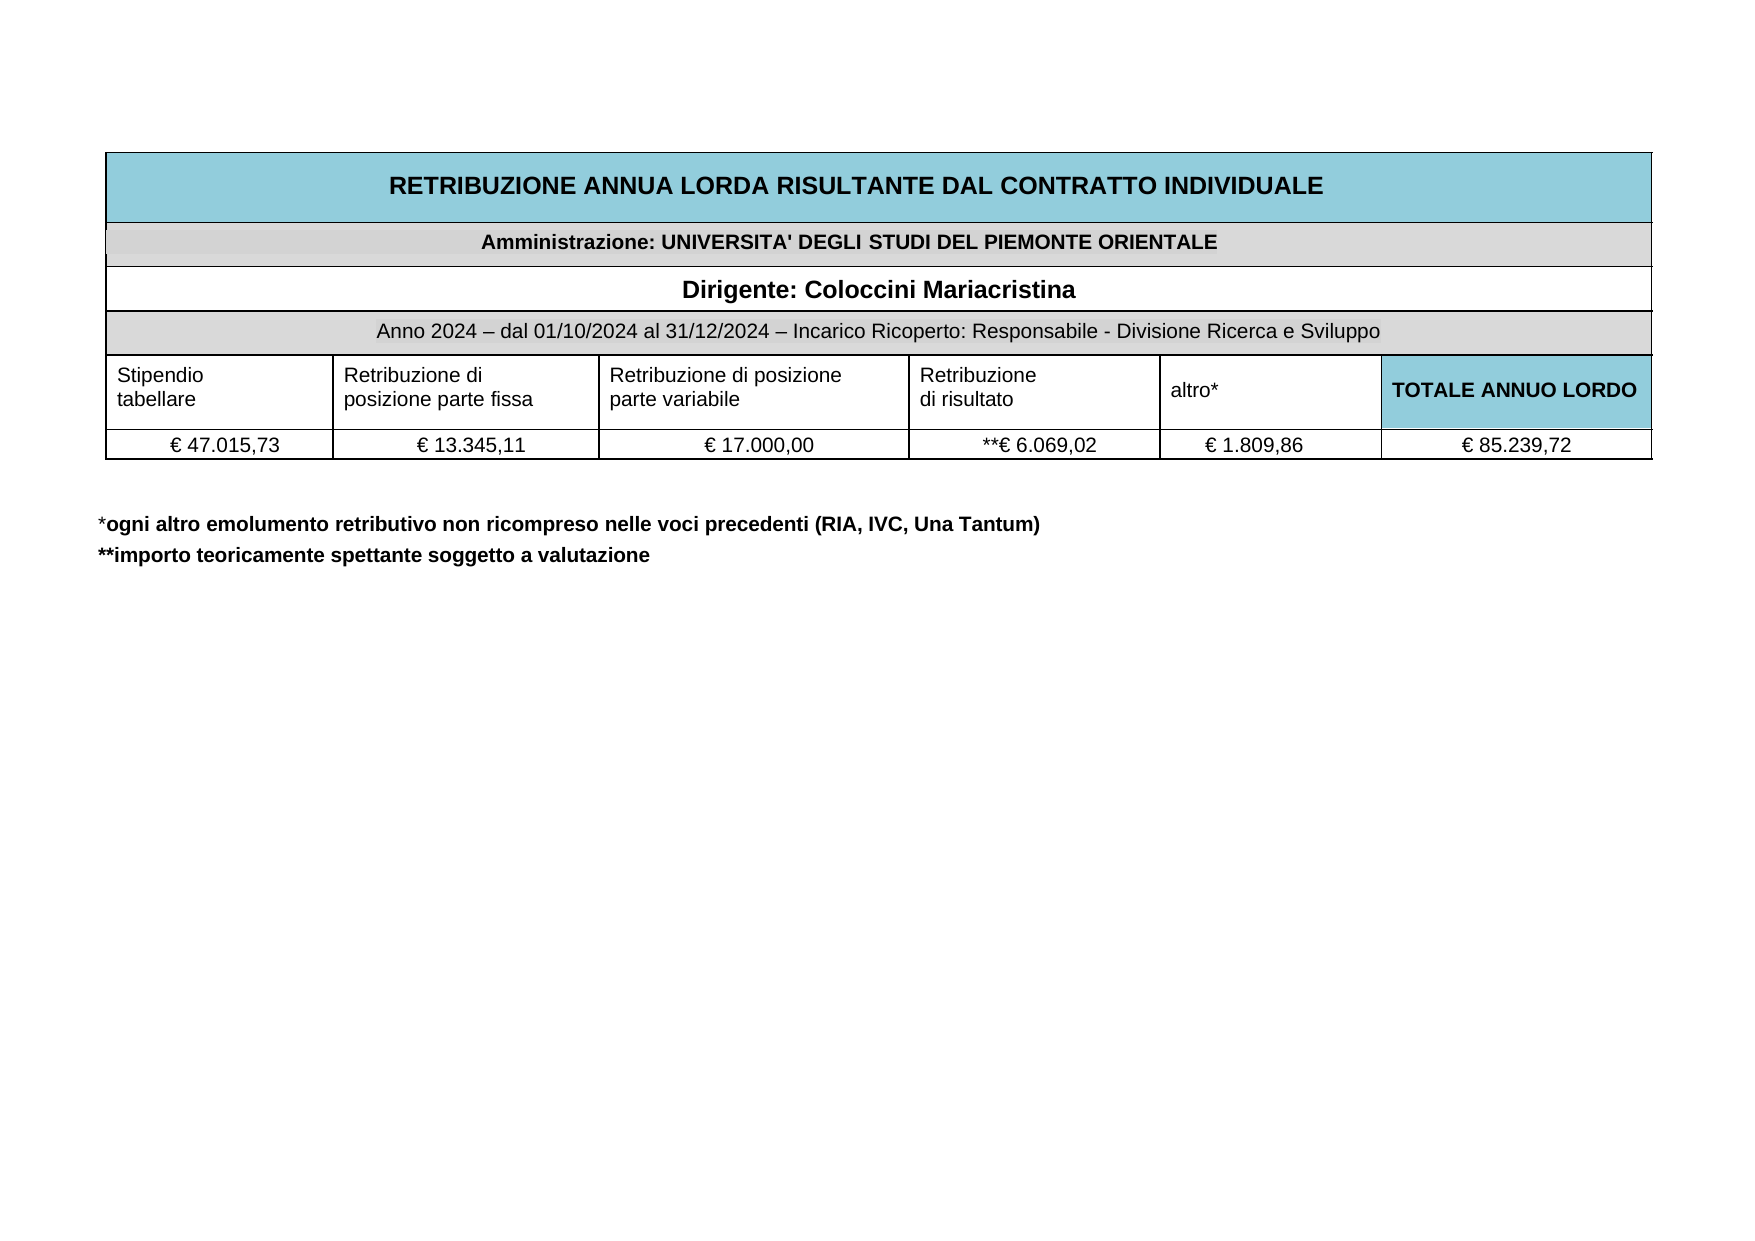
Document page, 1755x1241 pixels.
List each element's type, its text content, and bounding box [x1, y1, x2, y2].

table_cell Amministrazione: UNIVERSITA' DEGLI STUDI DEL PIEMONTE ORIENTALE [107, 223, 1651, 266]
table_cell Stipendio tabellare [107, 356, 332, 428]
table_cell TOTALE ANNUO LORDO [1382, 356, 1651, 428]
subtitle **importo teoricamente spettante soggetto a valutazione [98, 543, 1650, 567]
table_cell € 17.000,00 [600, 430, 908, 458]
table_cell Retribuzione di posizione parte variabile [600, 356, 908, 428]
table_cell Dirigente: Coloccini Mariacristina [107, 267, 1651, 310]
table_cell Retribuzione di risultato [910, 356, 1159, 428]
table_cell € 47.015,73 [107, 430, 332, 458]
table_cell altro* [1161, 356, 1381, 428]
subtitle *ogni altro emolumento retributivo non ricompreso nelle voci precedenti (RIA, IVC, Una Tantum) [98, 511, 1650, 535]
table_cell € 13.345,11 [334, 430, 598, 458]
table_cell € 85.239,72 [1382, 430, 1651, 458]
table_cell € 1.809,86 [1161, 430, 1381, 458]
table_cell Retribuzione di posizione parte fissa [334, 356, 598, 428]
table_header RETRIBUZIONE ANNUA LORDA RISULTANTE DAL CONTRATTO INDIVIDUALE [107, 153, 1651, 222]
table_cell Anno 2024 – dal 01/10/2024 al 31/12/2024 – Incarico Ricoperto: Responsabile - Divisione Ricerca e Sviluppo [107, 312, 1651, 354]
table_cell **€ 6.069,02 [910, 430, 1159, 458]
